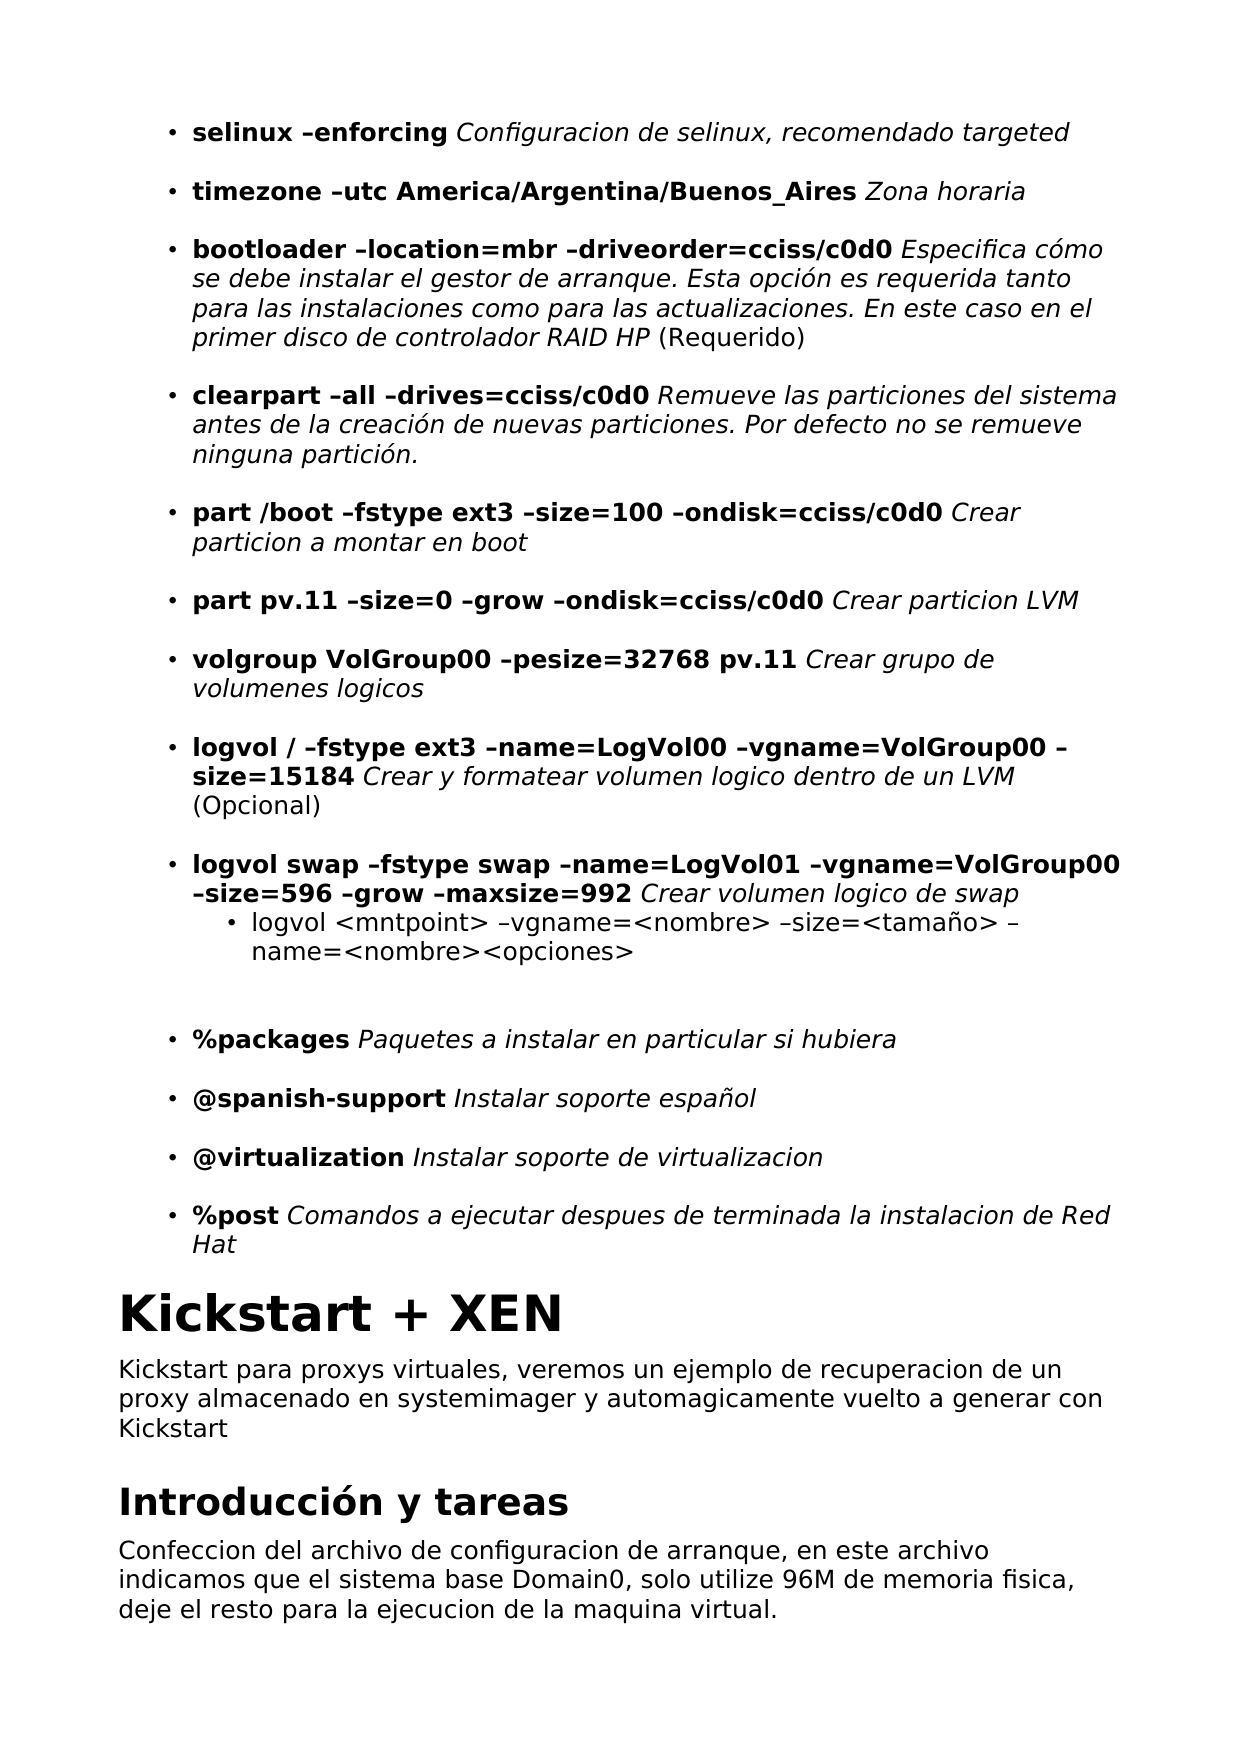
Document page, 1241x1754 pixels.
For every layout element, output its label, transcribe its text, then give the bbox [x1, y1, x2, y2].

list @virtualization Instalar soporte de virtualizacion [177, 1143, 1122, 1172]
list %post Comandos a ejecutar despues de terminada la instalacion de Red Hat [177, 1201, 1122, 1260]
list @spanish-support Instalar soporte español [177, 1084, 1122, 1113]
subtitle Introducción y tareas [118, 1480, 1122, 1524]
text Confeccion del archivo de configuracion de arranque, en este archivo indicamos que el sistema base Domain0, solo utilize 96M de memoria fisica, deje el resto para la ejecucion de la maquina virtual. [118, 1537, 1122, 1624]
list selinux –enforcing Configuracion de selinux, recomendado targeted [177, 118, 1122, 147]
subtitle Kickstart + XEN [118, 1285, 1122, 1343]
list logvol <mntpoint> –vgname=<nombre> –size=<tamaño> –name=<nombre><opciones> [236, 908, 1122, 966]
list bootloader –location=mbr –driveorder=cciss/c0d0 Especifica cómo se debe instalar el gestor de arranque. Esta opción es requerida tanto para las instalaciones como para las actualizaciones. En este caso en el primer disco de controlador RAID HP (Requerido) [177, 235, 1122, 352]
text Kickstart para proxys virtuales, veremos un ejemplo de recuperacion de un proxy almacenado en systemimager y automagicamente vuelto a generar con Kickstart [118, 1355, 1122, 1443]
list clearpart –all –drives=cciss/c0d0 Remueve las particiones del sistema antes de la creación de nuevas particiones. Por defecto no se remueve ninguna partición. [177, 382, 1122, 469]
list volgroup VolGroup00 –pesize=32768 pv.11 Crear grupo de volumenes logicos [177, 645, 1122, 703]
list logvol swap –fstype swap –name=LogVol01 –vgname=VolGroup00 –size=596 –grow –maxsize=992 Crear volumen logico de swap [177, 850, 1122, 908]
list logvol / –fstype ext3 –name=LogVol00 –vgname=VolGroup00 –size=15184 Crear y formatear volumen logico dentro de un LVM (Opcional) [177, 733, 1122, 820]
list timezone –utc America/Argentina/Buenos_Aires Zona horaria [177, 177, 1122, 206]
list part pv.11 –size=0 –grow –ondisk=cciss/c0d0 Crear particion LVM [177, 586, 1122, 616]
list part /boot –fstype ext3 –size=100 –ondisk=cciss/c0d0 Crear particion a montar en boot [177, 498, 1122, 557]
list %packages Paquetes a instalar en particular si hubiera [177, 1025, 1122, 1054]
